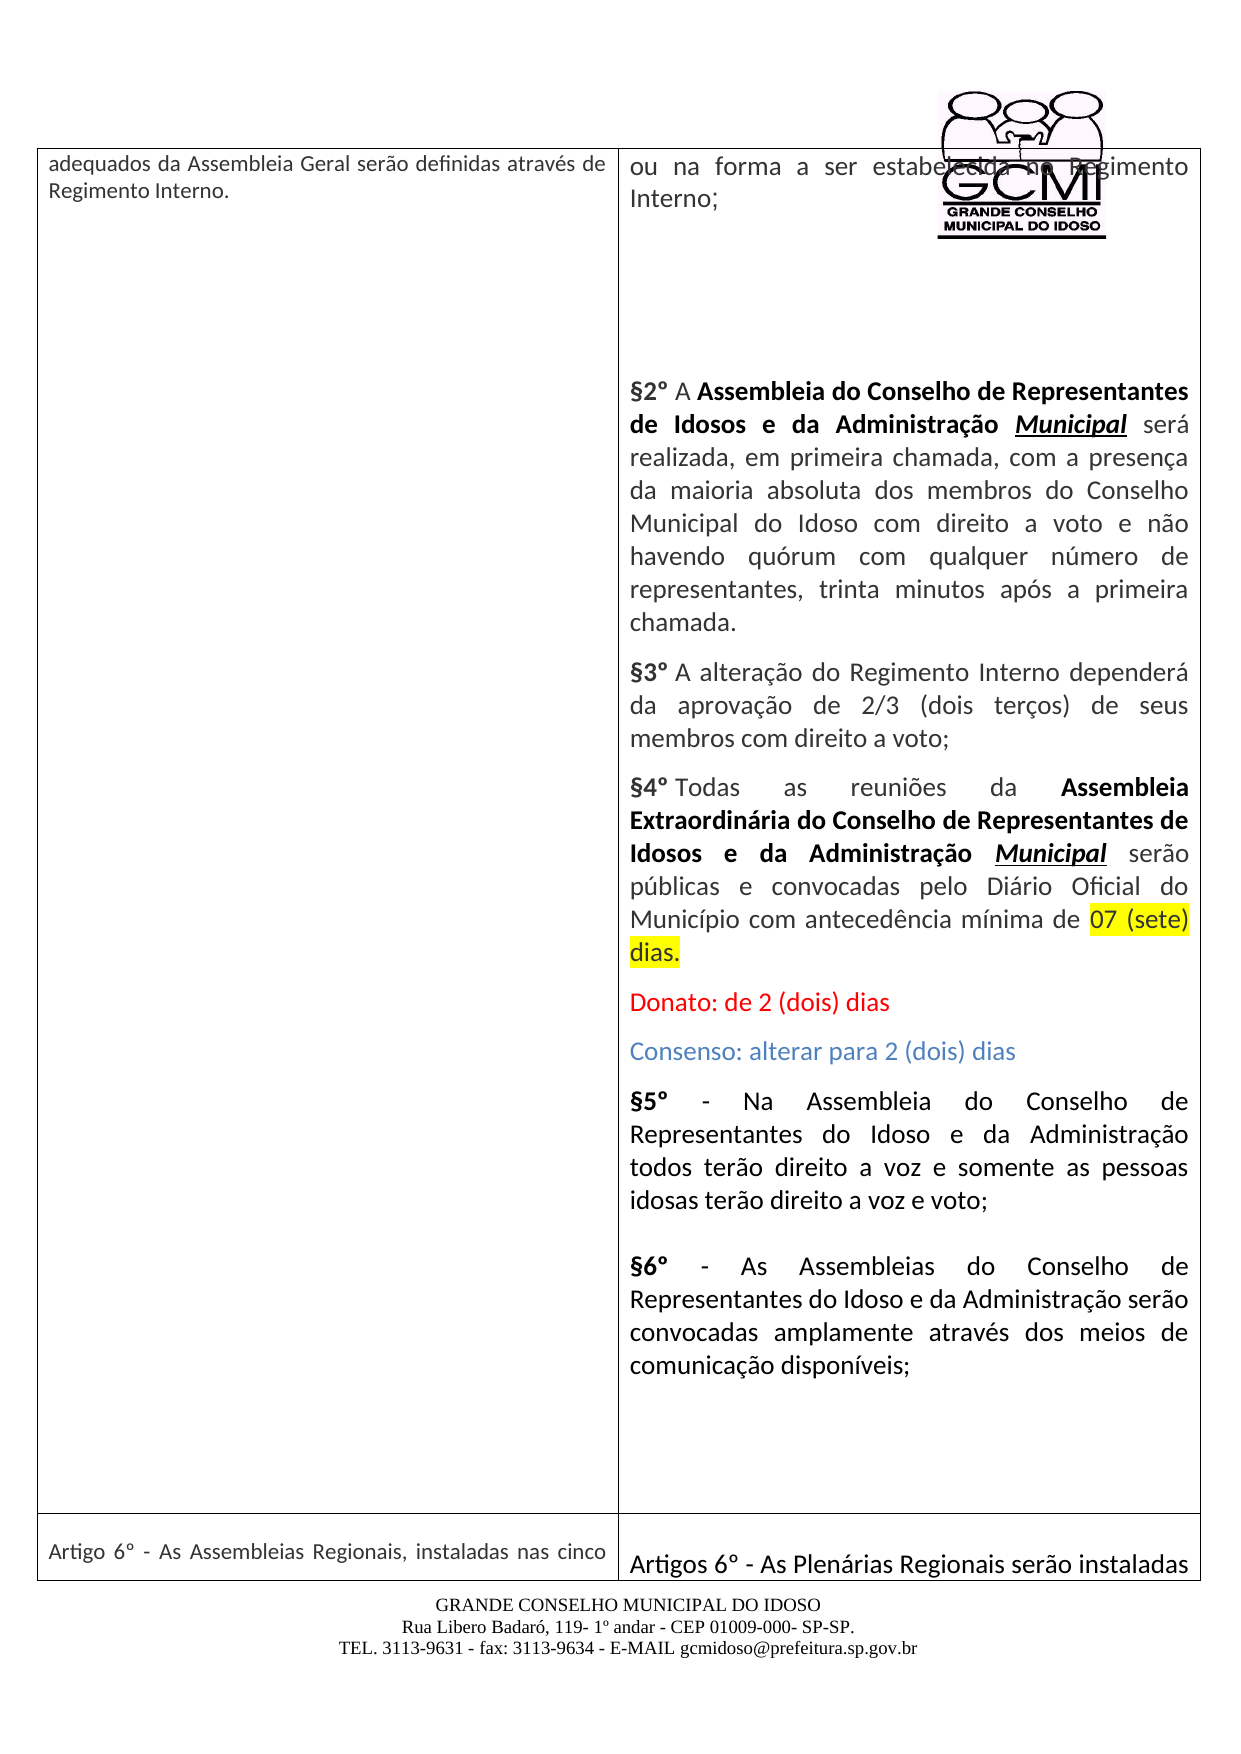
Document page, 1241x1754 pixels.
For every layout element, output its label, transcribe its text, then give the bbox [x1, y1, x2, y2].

table_cell Artigo 6º - As Assembleias Regionais, instaladas nas cinco [38, 1514, 618, 1580]
table_cell ou na forma a ser estabelecida no Regimento Interno; §2º A Assembleia do Conselho de Representantes de Idosos e da Administração Municipal será realizada, em primeira chamada, com a presença da maioria absoluta dos membros do Conselho Municipal do Idoso com direito a voto e não havendo quórum com qualquer número de representantes, trinta minutos após a primeira chamada. §3º A alteração do Regimento Interno dependerá da aprovação de 2/3 (dois terços) de seus membros com direito a voto; §4º Todas as reuniões da Assembleia Extraordinária do Conselho de Representantes de Idosos e da Administração Municipal serão públicas e convocadas pelo Diário Oficial do Município com antecedência mínima de 07 (sete) dias. Donato: de 2 (dois) dias Consenso: alterar para 2 (dois) dias §5º - Na Assembleia do Conselho de Representantes do Idoso e da Administração todos terão direito a voz e somente as pessoas idosas terão direito a voz e voto; §6º - As Assembleias do Conselho de Representantes do Idoso e da Administração serão convocadas amplamente através dos meios de comunicação disponíveis; [619, 149, 1200, 1513]
table_cell adequados da Assembleia Geral serão definidas através de Regimento Interno. [38, 149, 618, 1513]
table_cell Artigos 6º - As Plenárias Regionais serão instaladas [619, 1514, 1200, 1580]
